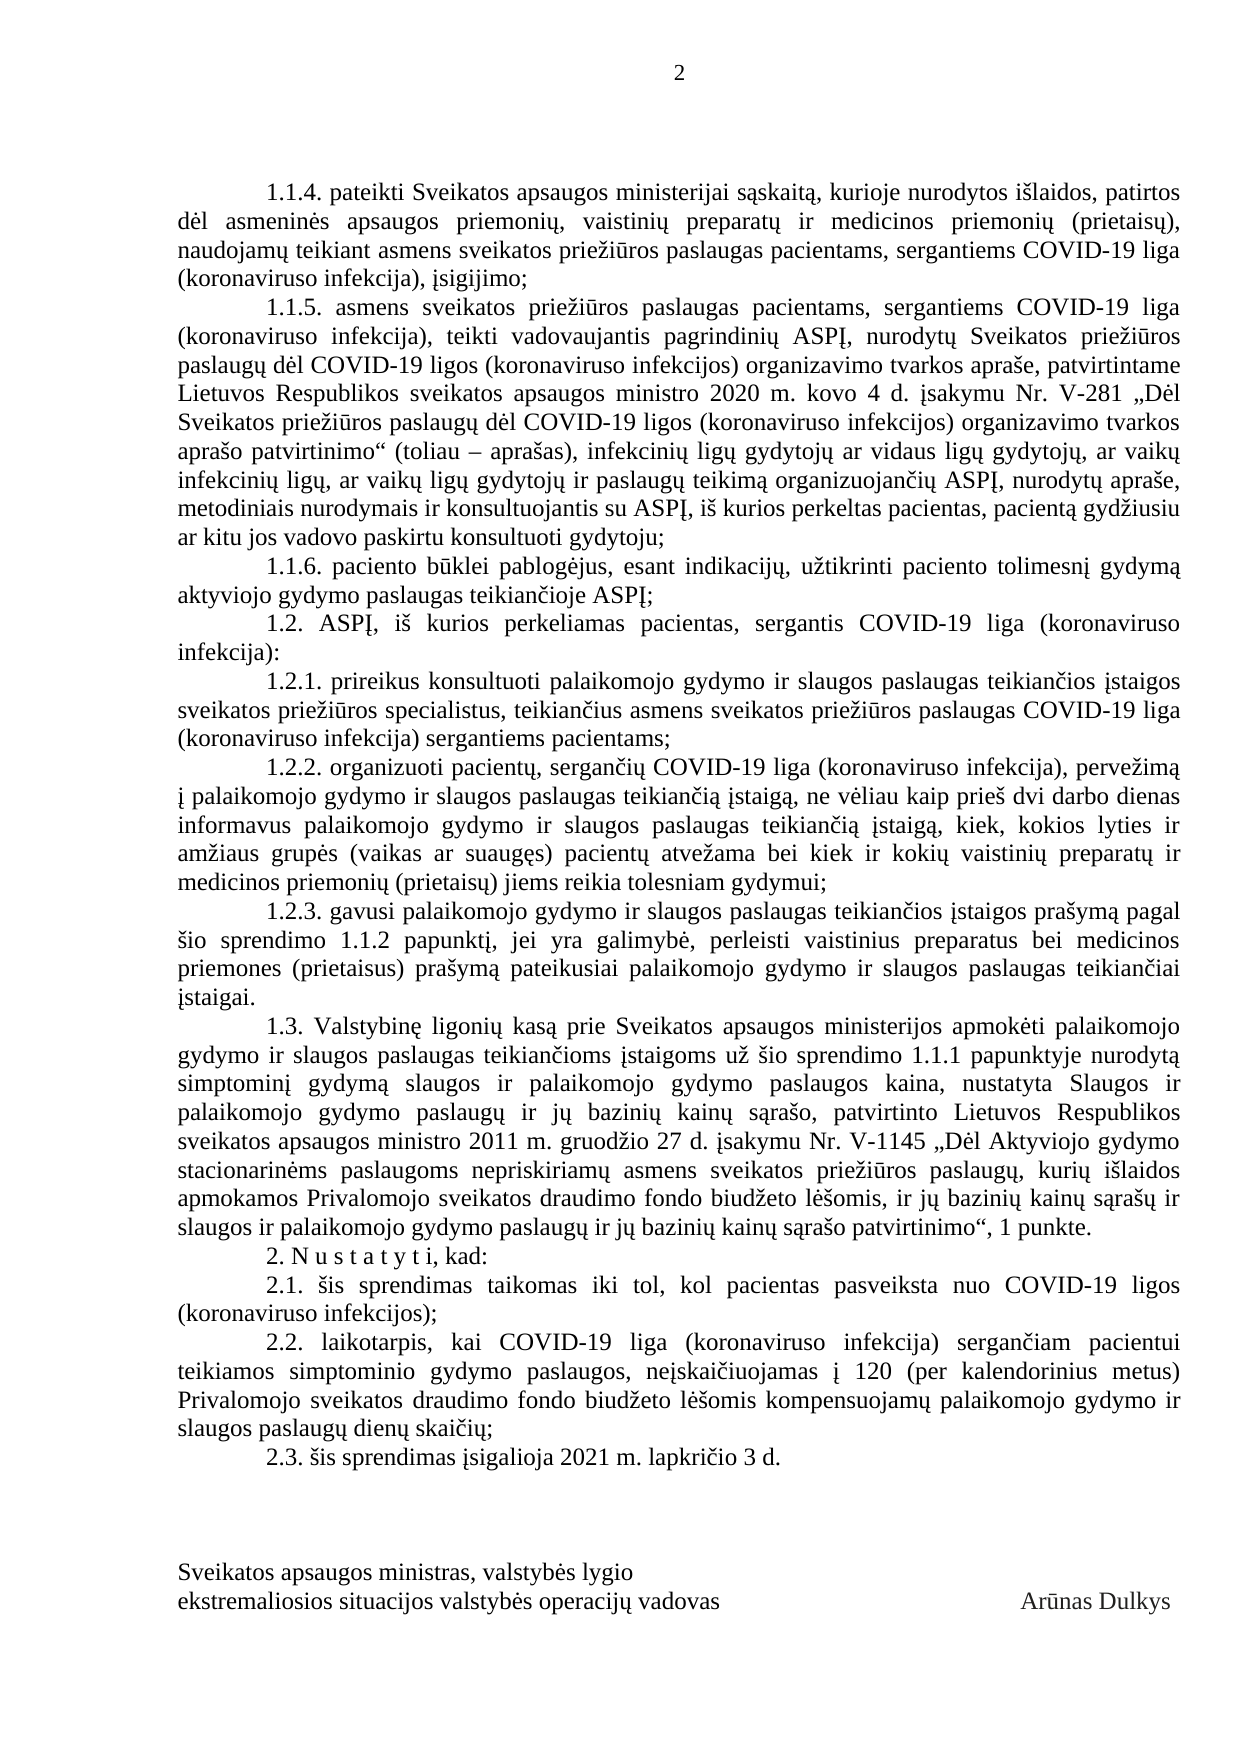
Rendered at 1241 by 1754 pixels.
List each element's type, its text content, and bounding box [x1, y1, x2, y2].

text 1.2.1. prireikus konsultuoti palaikomojo gydymo ir slaugos paslaugas teikiančios įstaigos sveikatos priežiūros specialistus, teikiančius asmens sveikatos priežiūros paslaugas COVID-19 liga (koronaviruso infekcija) sergantiems pacientams; [177, 666, 1181, 752]
text 2.2. laikotarpis, kai COVID-19 liga (koronaviruso infekcija) sergančiam pacientui teikiamos simptominio gydymo paslaugos, neįskaičiuojamas į 120 (per kalendorinius metus) Privalomojo sveikatos draudimo fondo biudžeto lėšomis kompensuojamų palaikomojo gydymo ir slaugos paslaugų dienų skaičių; [177, 1327, 1181, 1442]
text 1.2. ASPĮ, iš kurios perkeliamas pacientas, sergantis COVID-19 liga (koronaviruso infekcija): [177, 608, 1181, 666]
text 2.1. šis sprendimas taikomas iki tol, kol pacientas pasveiksta nuo COVID-19 ligos (koronaviruso infekcijos); [177, 1270, 1181, 1327]
text 1.1.6. paciento būklei pablogėjus, esant indikacijų, užtikrinti paciento tolimesnį gydymą aktyviojo gydymo paslaugas teikiančioje ASPĮ; [177, 551, 1181, 608]
text 1.1.4. pateikti Sveikatos apsaugos ministerijai sąskaitą, kurioje nurodytos išlaidos, patirtos dėl asmeninės apsaugos priemonių, vaistinių preparatų ir medicinos priemonių (prietaisų), naudojamų teikiant asmens sveikatos priežiūros paslaugas pacientams, sergantiems COVID-19 liga (koronaviruso infekcija), įsigijimo; [177, 177, 1181, 292]
text 1.2.3. gavusi palaikomojo gydymo ir slaugos paslaugas teikiančios įstaigos prašymą pagal šio sprendimo 1.1.2 papunktį, jei yra galimybė, perleisti vaistinius preparatus bei medicinos priemones (prietaisus) prašymą pateikusiai palaikomojo gydymo ir slaugos paslaugas teikiančiai įstaigai. [177, 896, 1181, 1011]
text 2.3. šis sprendimas įsigalioja 2021 m. lapkričio 3 d. [177, 1442, 1181, 1471]
text Sveikatos apsaugos ministras, valstybės lygio [177, 1557, 1181, 1586]
text 1.3. Valstybinę ligonių kasą prie Sveikatos apsaugos ministerijos apmokėti palaikomojo gydymo ir slaugos paslaugas teikiančioms įstaigoms už šio sprendimo 1.1.1 papunktyje nurodytą simptominį gydymą slaugos ir palaikomojo gydymo paslaugos kaina, nustatyta Slaugos ir palaikomojo gydymo paslaugų ir jų bazinių kainų sąrašo, patvirtinto Lietuvos Respublikos sveikatos apsaugos ministro 2011 m. gruodžio 27 d. įsakymu Nr. V-1145 „Dėl Aktyviojo gydymo stacionarinėms paslaugoms nepriskiriamų asmens sveikatos priežiūros paslaugų, kurių išlaidos apmokamos Privalomojo sveikatos draudimo fondo biudžeto lėšomis, ir jų bazinių kainų sąrašų ir slaugos ir palaikomojo gydymo paslaugų ir jų bazinių kainų sąrašo patvirtinimo“, 1 punkte. [177, 1011, 1181, 1241]
text 2. N u s t a t y t i, kad: [177, 1241, 1181, 1270]
text 1.2.2. organizuoti pacientų, sergančių COVID-19 liga (koronaviruso infekcija), pervežimą į palaikomojo gydymo ir slaugos paslaugas teikiančią įstaigą, ne vėliau kaip prieš dvi darbo dienas informavus palaikomojo gydymo ir slaugos paslaugas teikiančią įstaigą, kiek, kokios lyties ir amžiaus grupės (vaikas ar suaugęs) pacientų atvežama bei kiek ir kokių vaistinių preparatų ir medicinos priemonių (prietaisų) jiems reikia tolesniam gydymui; [177, 752, 1181, 896]
text ekstremaliosios situacijos valstybės operacijų vadovas Arūnas Dulkys [177, 1586, 1181, 1615]
text 1.1.5. asmens sveikatos priežiūros paslaugas pacientams, sergantiems COVID-19 liga (koronaviruso infekcija), teikti vadovaujantis pagrindinių ASPĮ, nurodytų Sveikatos priežiūros paslaugų dėl COVID-19 ligos (koronaviruso infekcijos) organizavimo tvarkos apraše, patvirtintame Lietuvos Respublikos sveikatos apsaugos ministro 2020 m. kovo 4 d. įsakymu Nr. V-281 „Dėl Sveikatos priežiūros paslaugų dėl COVID-19 ligos (koronaviruso infekcijos) organizavimo tvarkos aprašo patvirtinimo“ (toliau – aprašas), infekcinių ligų gydytojų ar vidaus ligų gydytojų, ar vaikų infekcinių ligų, ar vaikų ligų gydytojų ir paslaugų teikimą organizuojančių ASPĮ, nurodytų apraše, metodiniais nurodymais ir konsultuojantis su ASPĮ, iš kurios perkeltas pacientas, pacientą gydžiusiu ar kitu jos vadovo paskirtu konsultuoti gydytoju; [177, 292, 1181, 551]
